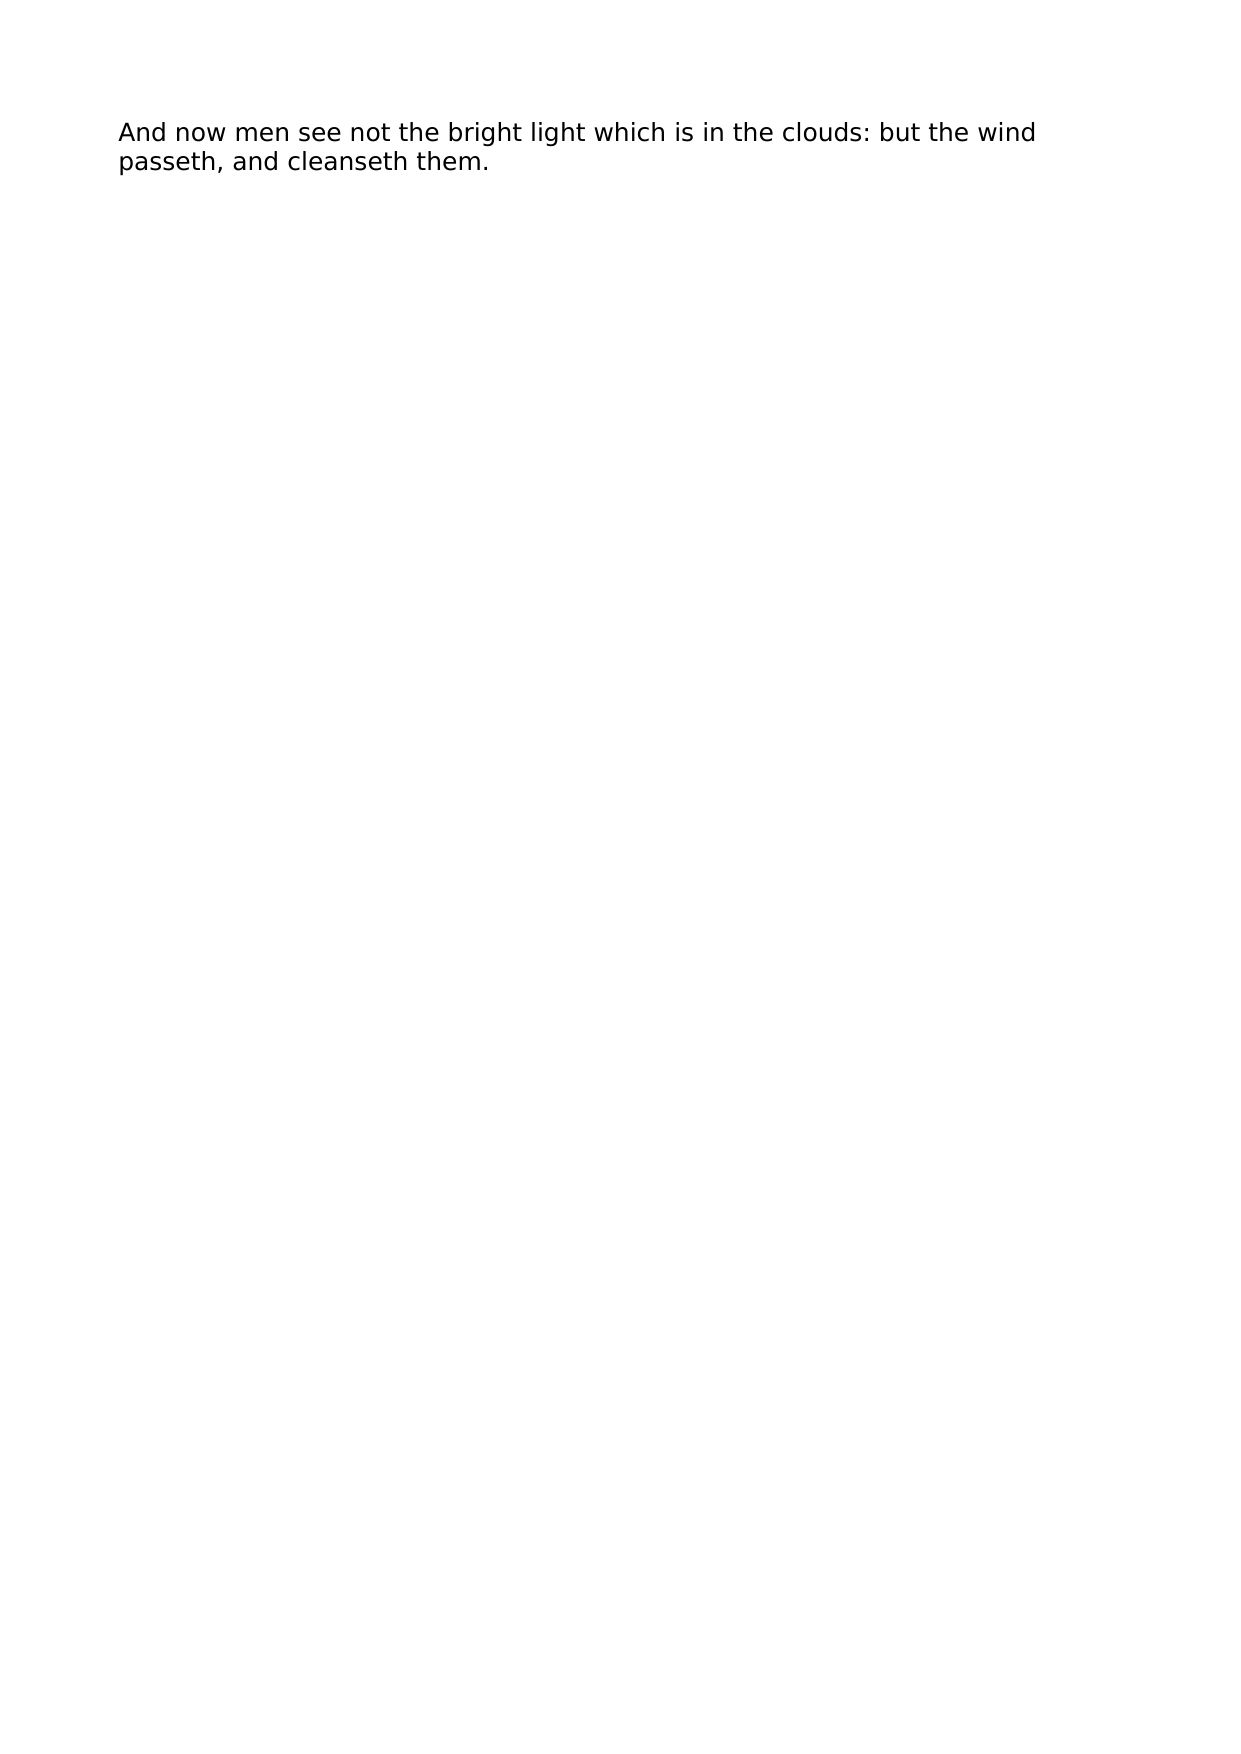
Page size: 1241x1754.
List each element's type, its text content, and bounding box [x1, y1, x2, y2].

text And now men see not the bright light which is in the clouds: but the wind passeth, and cleanseth them. [118, 118, 1122, 176]
